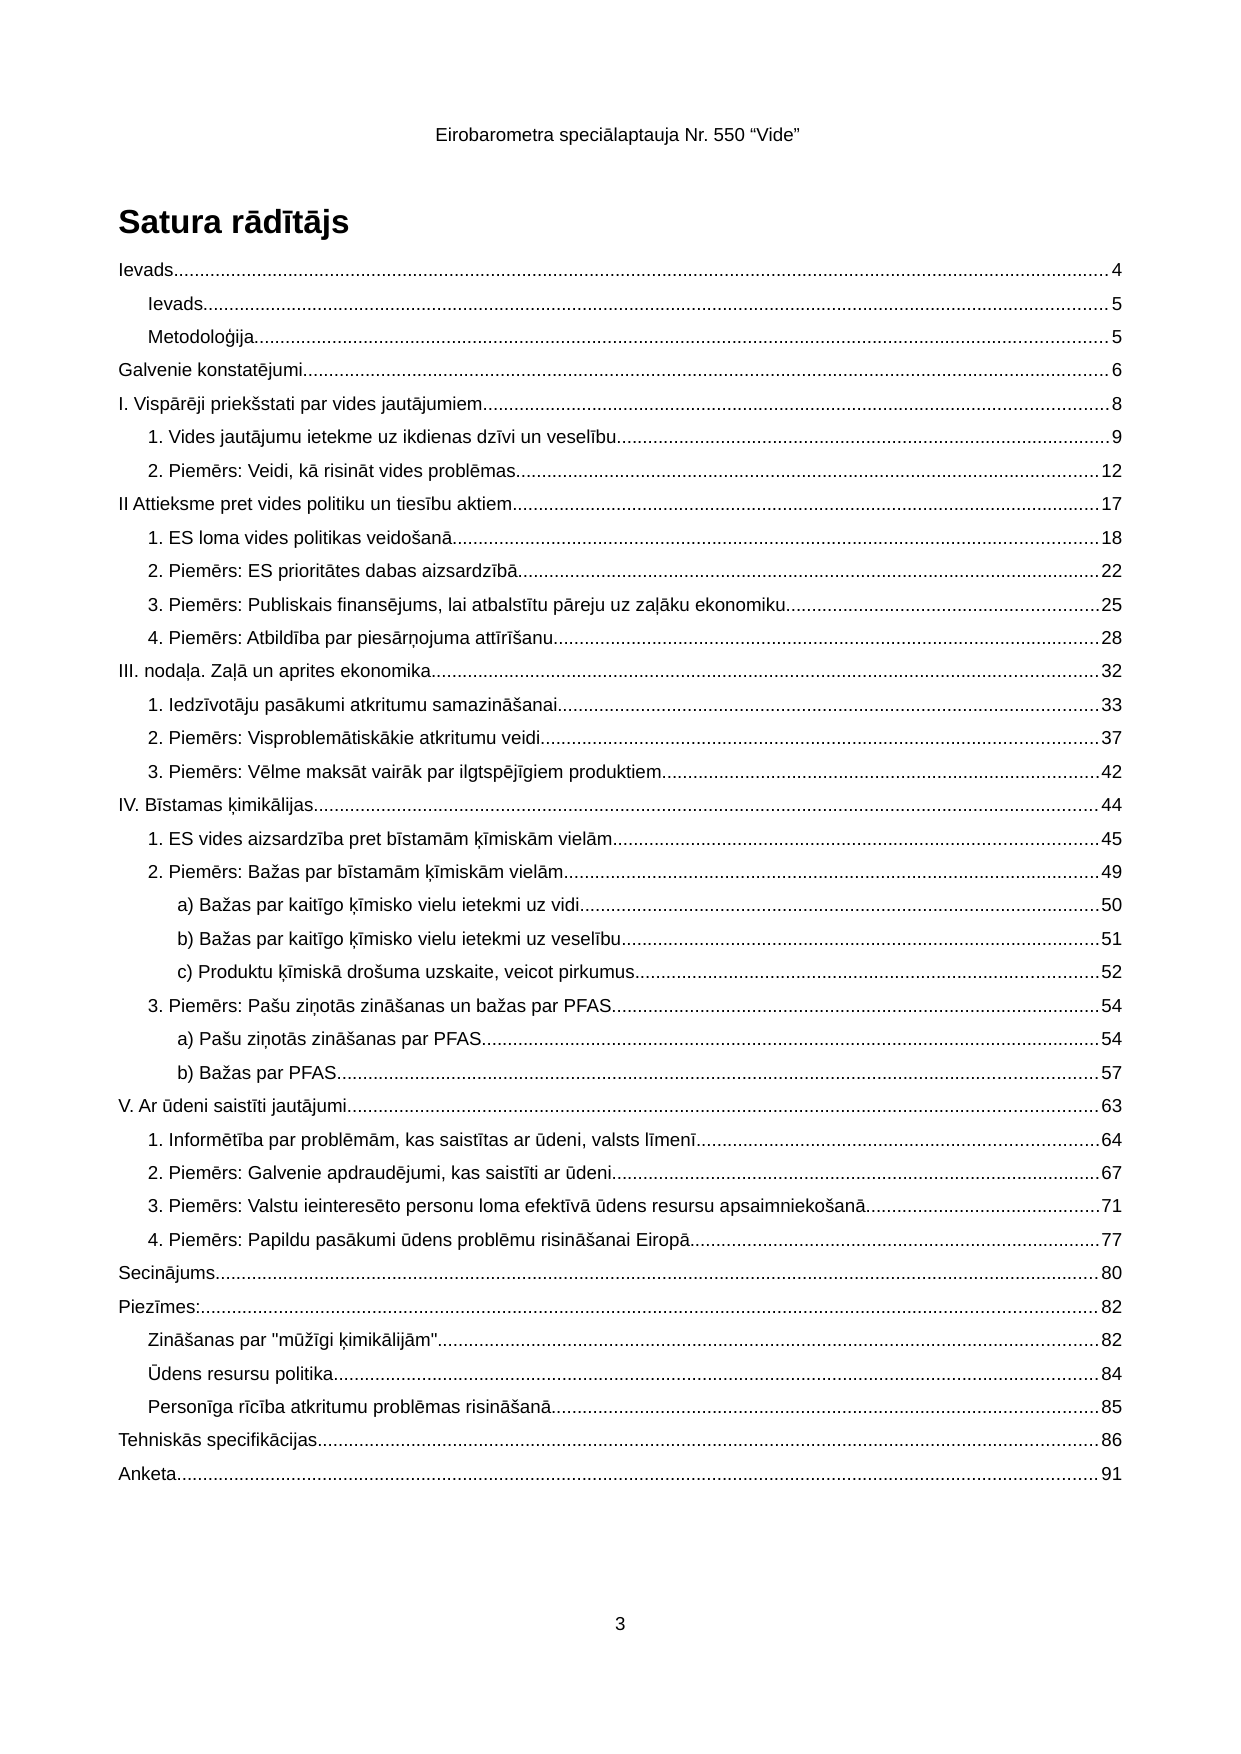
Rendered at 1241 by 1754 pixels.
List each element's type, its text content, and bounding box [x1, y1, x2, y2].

text Anketa 91 [118, 1463, 1122, 1484]
text Tehniskās specifikācijas 86 [118, 1429, 1122, 1451]
text a) Bažas par kaitīgo ķīmisko vielu ietekmi uz vidi 50 [177, 894, 1122, 916]
text 4. Piemērs: Atbildība par piesārņojuma attīrīšanu 28 [148, 627, 1122, 648]
text Secinājums 80 [118, 1262, 1122, 1284]
text 1. ES loma vides politikas veidošanā 18 [148, 526, 1122, 548]
text 2. Piemērs: Bažas par bīstamām ķīmiskām vielām 49 [148, 861, 1122, 882]
subtitle Satura rādītājs [118, 202, 1122, 241]
text Metodoloģija 5 [148, 326, 1122, 347]
text 2. Piemērs: ES prioritātes dabas aizsardzībā 22 [148, 560, 1122, 581]
text V. Ar ūdeni saistīti jautājumi 63 [118, 1095, 1122, 1116]
text 2. Piemērs: Veidi, kā risināt vides problēmas 12 [148, 459, 1122, 481]
text 3. Piemērs: Pašu ziņotās zināšanas un bažas par PFAS 54 [148, 994, 1122, 1016]
text 3. Piemērs: Valstu ieinteresēto personu loma efektīvā ūdens resursu apsaimniekošanā 71 [148, 1195, 1122, 1217]
text Personīga rīcība atkritumu problēmas risināšanā 85 [148, 1396, 1122, 1417]
text I. Vispārēji priekšstati par vides jautājumiem 8 [118, 393, 1122, 414]
text 3. Piemērs: Vēlme maksāt vairāk par ilgtspējīgiem produktiem 42 [148, 761, 1122, 782]
text b) Bažas par kaitīgo ķīmisko vielu ietekmi uz veselību 51 [177, 928, 1122, 949]
text a) Pašu ziņotās zināšanas par PFAS 54 [177, 1028, 1122, 1049]
text 1. Vides jautājumu ietekme uz ikdienas dzīvi un veselību 9 [148, 426, 1122, 448]
text 4. Piemērs: Papildu pasākumi ūdens problēmu risināšanai Eiropā 77 [148, 1229, 1122, 1250]
text II Attieksme pret vides politiku un tiesību aktiem 17 [118, 493, 1122, 514]
text III. nodaļa. Zaļā un aprites ekonomika 32 [118, 660, 1122, 682]
text 1. ES vides aizsardzība pret bīstamām ķīmiskām vielām 45 [148, 827, 1122, 849]
text Ievads 5 [148, 292, 1122, 314]
text 1. Informētība par problēmām, kas saistītas ar ūdeni, valsts līmenī 64 [148, 1128, 1122, 1150]
text c) Produktu ķīmiskā drošuma uzskaite, veicot pirkumus 52 [177, 961, 1122, 983]
text Zināšanas par "mūžīgi ķimikālijām" 82 [148, 1329, 1122, 1351]
text Galvenie konstatējumi 6 [118, 359, 1122, 381]
text Ūdens resursu politika 84 [148, 1362, 1122, 1384]
text b) Bažas par PFAS 57 [177, 1061, 1122, 1083]
text 3. Piemērs: Publiskais finansējums, lai atbalstītu pāreju uz zaļāku ekonomiku 25 [148, 593, 1122, 615]
text Piezīmes: 82 [118, 1296, 1122, 1317]
text 2. Piemērs: Galvenie apdraudējumi, kas saistīti ar ūdeni 67 [148, 1162, 1122, 1183]
text IV. Bīstamas ķimikālijas 44 [118, 794, 1122, 816]
text Ievads 4 [118, 259, 1122, 281]
text 2. Piemērs: Visproblemātiskākie atkritumu veidi 37 [148, 727, 1122, 749]
text 1. Iedzīvotāju pasākumi atkritumu samazināšanai 33 [148, 694, 1122, 715]
